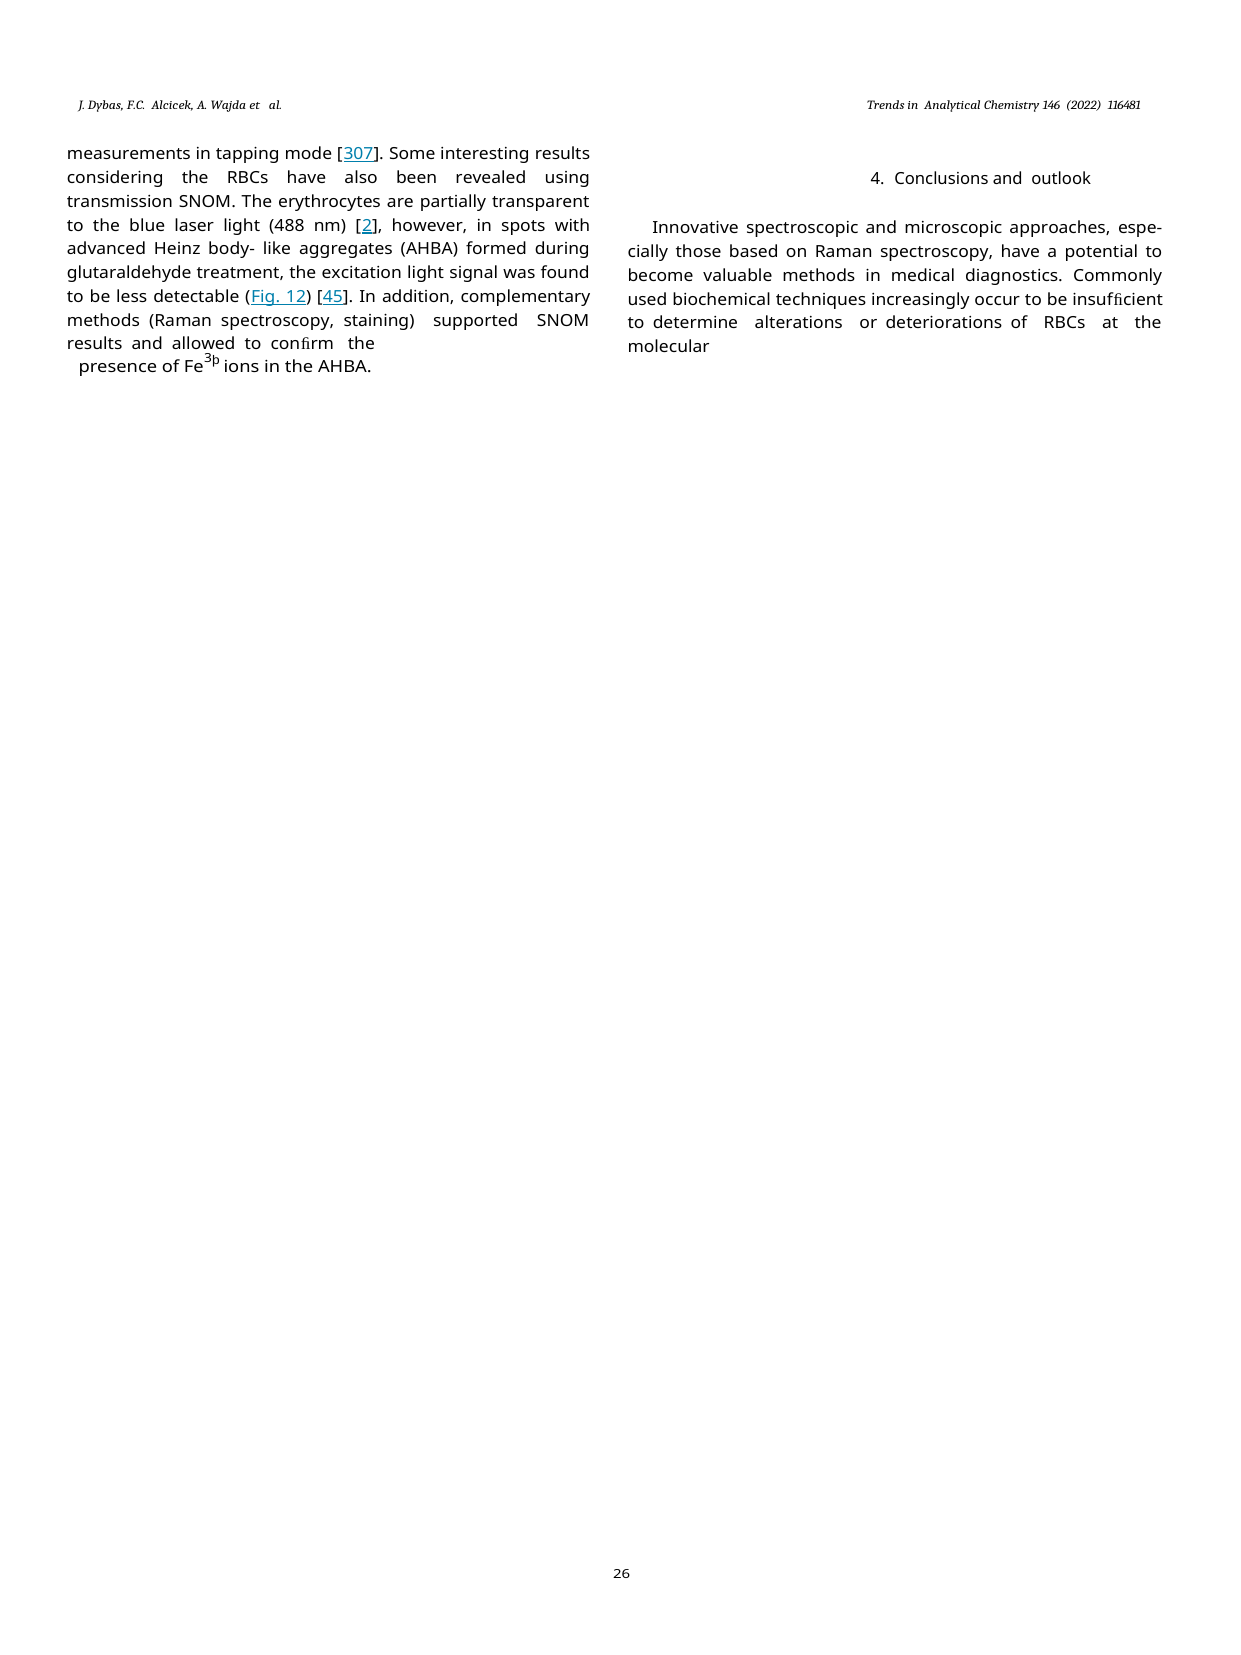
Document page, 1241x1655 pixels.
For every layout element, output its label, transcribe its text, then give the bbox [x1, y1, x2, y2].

text presence of Fe3þ ions in the AHBA. [78, 356, 602, 377]
text measurements in tapping mode [307]. Some interesting results considering the RBCs have also been revealed using transmission SNOM. The erythrocytes are partially transparent to the blue laser light (488 nm) [2], however, in spots with advanced Heinz body- like aggregates (AHBA) formed during glutaraldehyde treatment, the excitation light signal was found to be less detectable (Fig. 12) [45]. In addition, complementary methods (Raman spectroscopy, staining) supported SNOM results and allowed to conﬁrm the [67, 142, 590, 355]
text Innovative spectroscopic and microscopic approaches, espe- cially those based on Raman spectroscopy, have a potential to become valuable methods in medical diagnostics. Commonly used biochemical techniques increasingly occur to be insufﬁcient to determine alterations or deteriorations of RBCs at the molecular [627, 216, 1163, 357]
list Conclusions and outlook [870, 166, 1174, 189]
